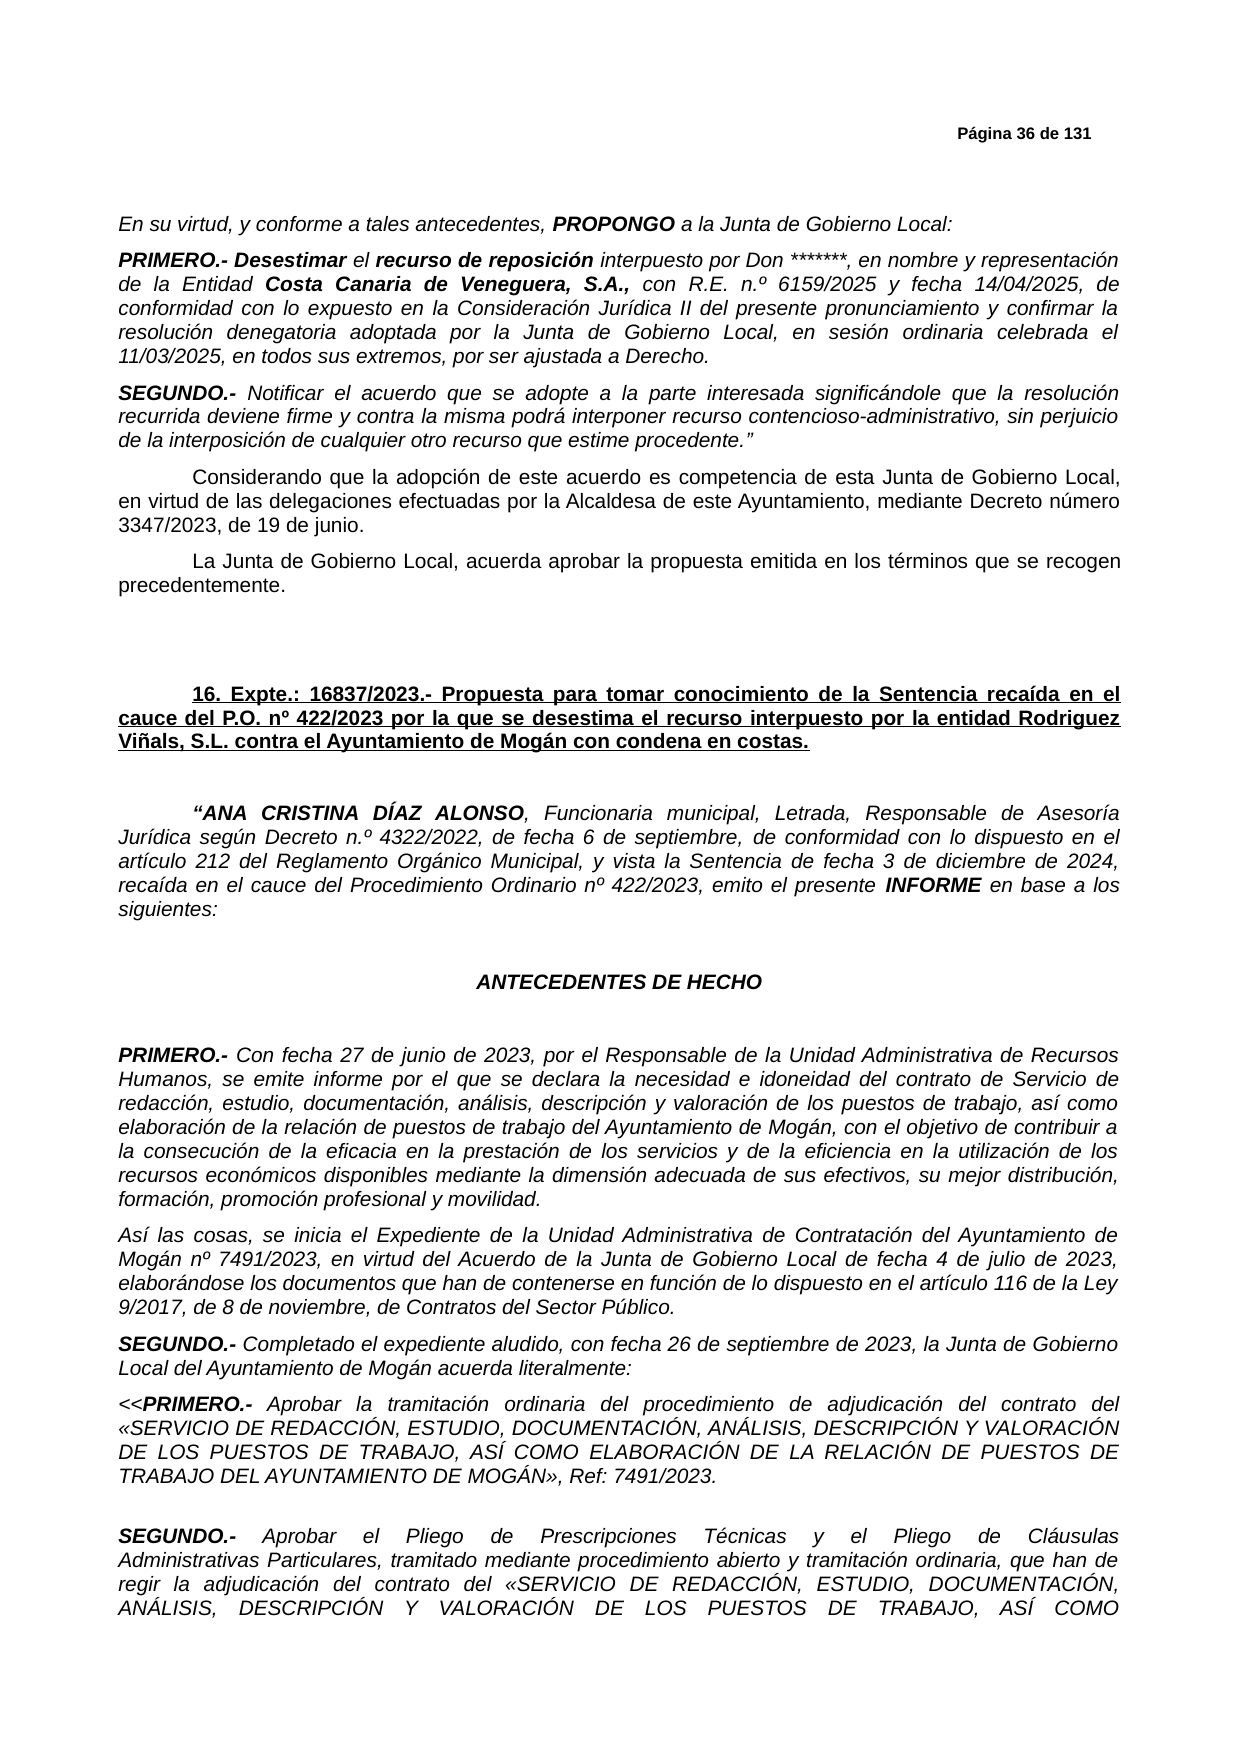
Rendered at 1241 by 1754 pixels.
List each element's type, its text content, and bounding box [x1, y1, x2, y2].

text SEGUNDO.- Aprobar el Pliego de Prescripciones Técnicas y el Pliego de Cláusulas Administrativas Particulares, tramitado mediante procedimiento abierto y tramitación ordinaria, que han de regir la adjudicación del contrato del «SERVICIO DE REDACCIÓN, ESTUDIO, DOCUMENTACIÓN, ANÁLISIS, DESCRIPCIÓN Y VALORACIÓN DE LOS PUESTOS DE TRABAJO, ASÍ COMO [118, 1500, 1122, 1620]
text PRIMERO.- Con fecha 27 de junio de 2023, por el Responsable de la Unidad Administrativa de Recursos Humanos, se emite informe por el que se declara la necesidad e idoneidad del contrato de Servicio de redacción, estudio, documentación, análisis, descripción y valoración de los puestos de trabajo, así como elaboración de la relación de puestos de trabajo del Ayuntamiento de Mogán, con el objetivo de contribuir a la consecución de la eficacia en la prestación de los servicios y de la eficiencia en la utilización de los recursos económicos disponibles mediante la dimensión adecuada de sus efectivos, su mejor distribución, formación, promoción profesional y movilidad. [118, 1043, 1122, 1211]
text 16. Expte.: 16837/2023.- Propuesta para tomar conocimiento de la Sentencia recaída en el cauce del P.O. nº 422/2023 por la que se desestima el recurso interpuesto por la entidad Rodriguez Viñals, S.L. contra el Ayuntamiento de Mogán con condena en costas. [118, 681, 1122, 753]
text SEGUNDO.- Completado el expediente aludido, con fecha 26 de septiembre de 2023, la Junta de Gobierno Local del Ayuntamiento de Mogán acuerda literalmente: [118, 1331, 1122, 1379]
text ANTECEDENTES DE HECHO [118, 970, 1122, 994]
text <<PRIMERO.- Aprobar la tramitación ordinaria del procedimiento de adjudicación del contrato del «SERVICIO DE REDACCIÓN, ESTUDIO, DOCUMENTACIÓN, ANÁLISIS, DESCRIPCIÓN Y VALORACIÓN DE LOS PUESTOS DE TRABAJO, ASÍ COMO ELABORACIÓN DE LA RELACIÓN DE PUESTOS DE TRABAJO DEL AYUNTAMIENTO DE MOGÁN», Ref: 7491/2023. [118, 1392, 1122, 1488]
text PRIMERO.- Desestimar el recurso de reposición interpuesto por Don *******, en nombre y representación de la Entidad Costa Canaria de Veneguera, S.A., con R.E. n.º 6159/2025 y fecha 14/04/2025, de conformidad con lo expuesto en la Consideración Jurídica II del presente pronunciamiento y confirmar la resolución denegatoria adoptada por la Junta de Gobierno Local, en sesión ordinaria celebrada el 11/03/2025, en todos sus extremos, por ser ajustada a Derecho. [118, 248, 1122, 368]
text Así las cosas, se inicia el Expediente de la Unidad Administrativa de Contratación del Ayuntamiento de Mogán nº 7491/2023, en virtud del Acuerdo de la Junta de Gobierno Local de fecha 4 de julio de 2023, elaborándose los documentos que han de contenerse en función de lo dispuesto en el artículo 116 de la Ley 9/2017, de 8 de noviembre, de Contratos del Sector Público. [118, 1223, 1122, 1319]
text SEGUNDO.- Notificar el acuerdo que se adopte a la parte interesada significándole que la resolución recurrida deviene firme y contra la misma podrá interponer recurso contencioso-administrativo, sin perjuicio de la interposición de cualquier otro recurso que estime procedente.” [118, 380, 1122, 452]
text Considerando que la adopción de este acuerdo es competencia de esta Junta de Gobierno Local, en virtud de las delegaciones efectuadas por la Alcaldesa de este Ayuntamiento, mediante Decreto número 3347/2023, de 19 de junio. [118, 465, 1122, 537]
text La Junta de Gobierno Local, acuerda aprobar la propuesta emitida en los términos que se recogen precedentemente. [118, 549, 1122, 597]
text “ANA CRISTINA DÍAZ ALONSO, Funcionaria municipal, Letrada, Responsable de Asesoría Jurídica según Decreto n.º 4322/2022, de fecha 6 de septiembre, de conformidad con lo dispuesto en el artículo 212 del Reglamento Orgánico Municipal, y vista la Sentencia de fecha 3 de diciembre de 2024, recaída en el cauce del Procedimiento Ordinario nº 422/2023, emito el presente INFORME en base a los siguientes: [118, 801, 1122, 921]
text En su virtud, y conforme a tales antecedentes, PROPONGO a la Junta de Gobierno Local: [118, 212, 1122, 236]
